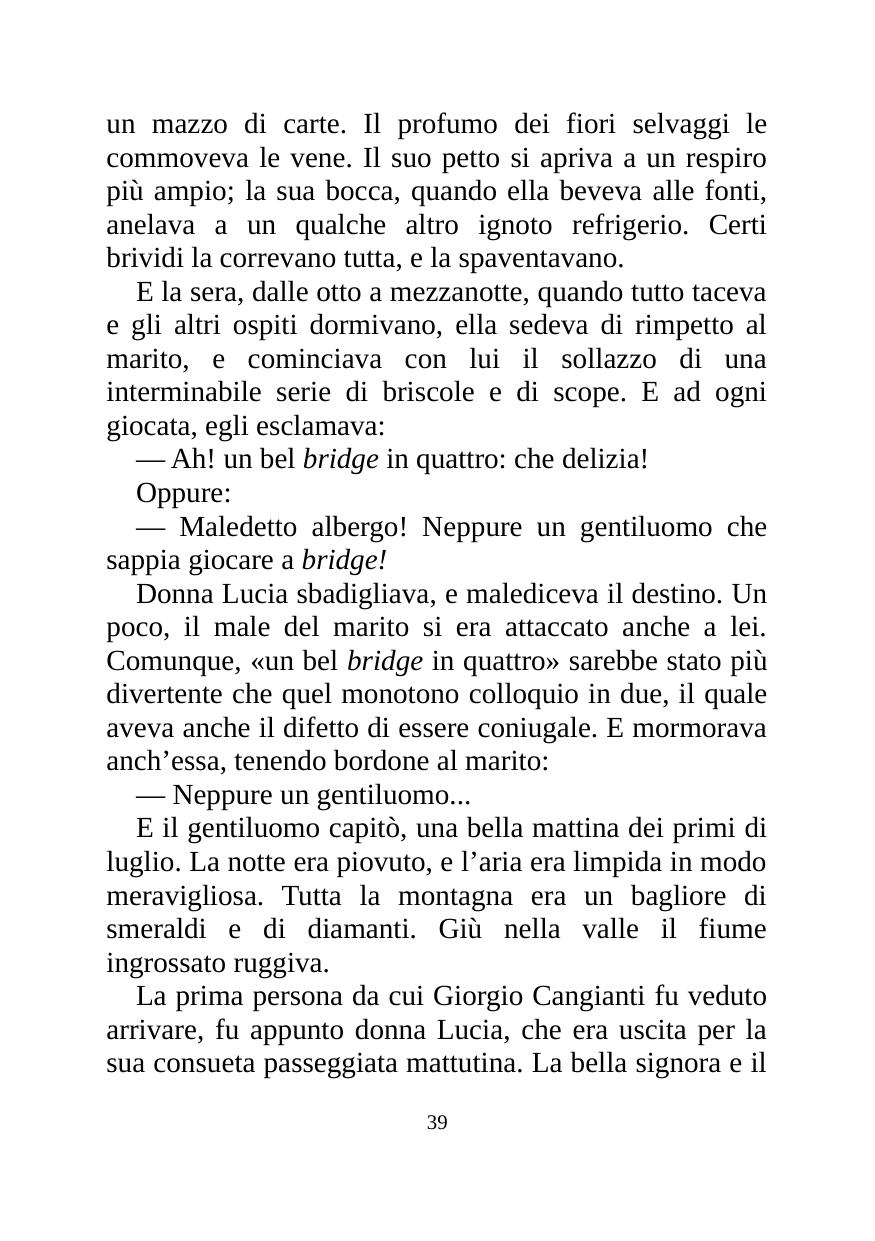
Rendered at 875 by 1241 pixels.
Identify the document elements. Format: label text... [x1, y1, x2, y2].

text E la sera, dalle otto a mezzanotte, quando tutto taceva e gli altri ospiti dormivano, ella sedeva di rimpetto al marito, e cominciava con lui il sollazzo di una interminabile serie di briscole e di scope. E ad ogni giocata, egli esclamava: [106, 274, 768, 442]
text — Maledetto albergo! Neppure un gentiluomo che sappia giocare a bridge! [106, 509, 768, 576]
text — Ah! un bel bridge in quattro: che delizia! [106, 442, 768, 475]
text La prima persona da cui Giorgio Cangianti fu veduto arrivare, fu appunto donna Lucia, che era uscita per la sua consueta passeggiata mattutina. La bella signora e il [106, 978, 768, 1079]
text E il gentiluomo capitò, una bella mattina dei primi di luglio. La notte era piovuto, e l’aria era limpida in modo meravigliosa. Tutta la montagna era un bagliore di smeraldi e di diamanti. Giù nella valle il fiume ingrossato ruggiva. [106, 811, 768, 978]
text un mazzo di carte. Il profumo dei fiori selvaggi le commoveva le vene. Il suo petto si apriva a un respiro più ampio; la sua bocca, quando ella beveva alle fonti, anelava a un qualche altro ignoto refrigerio. Certi brividi la correvano tutta, e la spaventavano. [106, 106, 768, 274]
text Oppure: [106, 475, 768, 509]
text — Neppure un gentiluomo... [106, 777, 768, 811]
text Donna Lucia sbadigliava, e malediceva il destino. Un poco, il male del marito si era attaccato anche a lei. Comunque, «un bel bridge in quattro» sarebbe stato più divertente che quel monotono colloquio in due, il quale aveva anche il difetto di essere coniugale. E mormorava anch’essa, tenendo bordone al marito: [106, 576, 768, 777]
